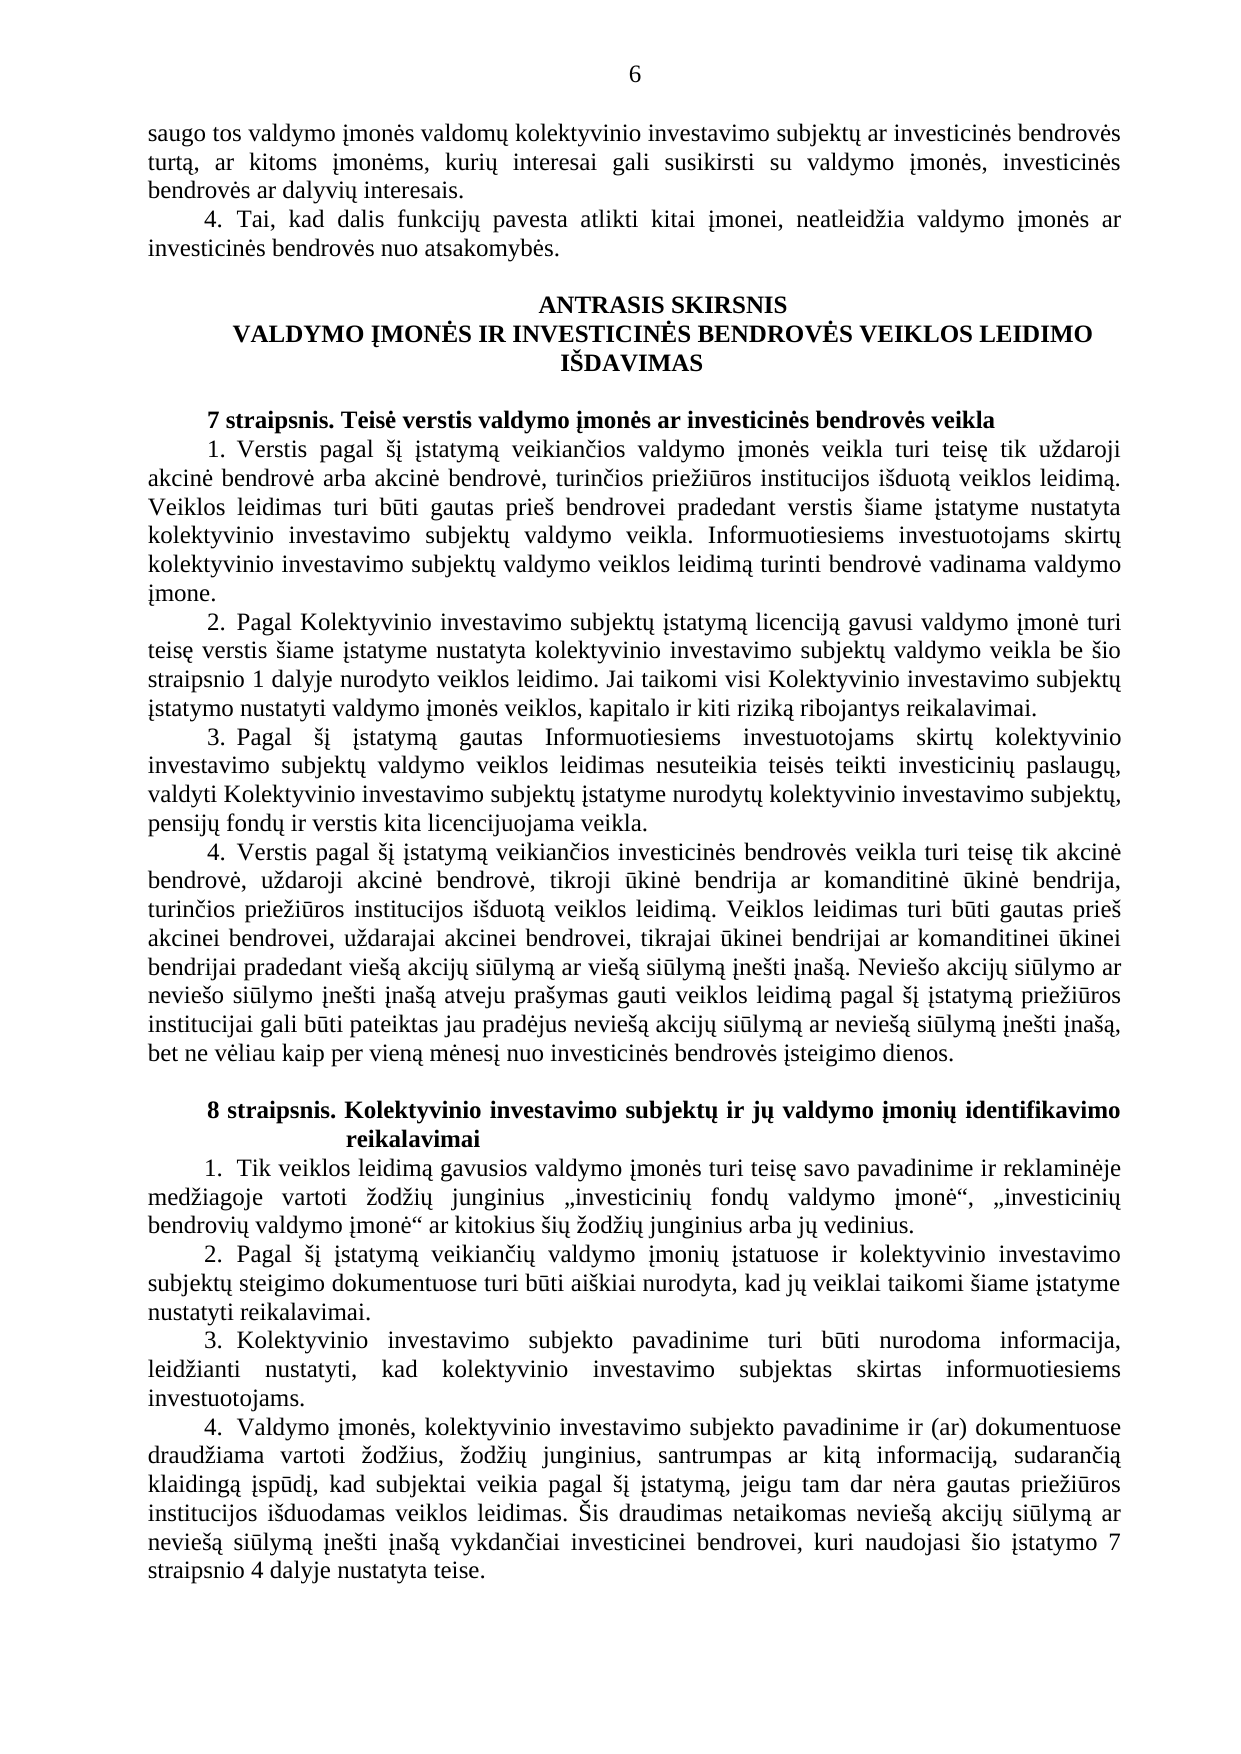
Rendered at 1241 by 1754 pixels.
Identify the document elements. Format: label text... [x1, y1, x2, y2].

text 2. Pagal šį įstatymą veikiančių valdymo įmonių įstatuose ir kolektyvinio investavimo subjektų steigimo dokumentuose turi būti aiškiai nurodyta, kad jų veiklai taikomi šiame įstatyme nustatyti reikalavimai. [148, 1239, 1122, 1326]
text 2. Pagal Kolektyvinio investavimo subjektų įstatymą licenciją gavusi valdymo įmonė turi teisę verstis šiame įstatyme nustatyta kolektyvinio investavimo subjektų valdymo veikla be šio straipsnio 1 dalyje nurodyto veiklos leidimo. Jai taikomi visi Kolektyvinio investavimo subjektų įstatymo nustatyti valdymo įmonės veiklos, kapitalo ir kiti riziką ribojantys reikalavimai. [148, 607, 1122, 722]
text 4. Valdymo įmonės, kolektyvinio investavimo subjekto pavadinime ir (ar) dokumentuose draudžiama vartoti žodžius, žodžių junginius, santrumpas ar kitą informaciją, sudarančią klaidingą įspūdį, kad subjektai veikia pagal šį įstatymą, jeigu tam dar nėra gautas priežiūros institucijos išduodamas veiklos leidimas. Šis draudimas netaikomas neviešą akcijų siūlymą ar neviešą siūlymą įnešti įnašą vykdančiai investicinei bendrovei, kuri naudojasi šio įstatymo 7 straipsnio 4 dalyje nustatyta teise. [148, 1412, 1122, 1584]
text 4. Verstis pagal šį įstatymą veikiančios investicinės bendrovės veikla turi teisę tik akcinė bendrovė, uždaroji akcinė bendrovė, tikroji ūkinė bendrija ar komanditinė ūkinė bendrija, turinčios priežiūros institucijos išduotą veiklos leidimą. Veiklos leidimas turi būti gautas prieš akcinei bendrovei, uždarajai akcinei bendrovei, tikrajai ūkinei bendrijai ar komanditinei ūkinei bendrijai pradedant viešą akcijų siūlymą ar viešą siūlymą įnešti įnašą. Neviešo akcijų siūlymo ar neviešo siūlymo įnešti įnašą atveju prašymas gauti veiklos leidimą pagal šį įstatymą priežiūros institucijai gali būti pateiktas jau pradėjus neviešą akcijų siūlymą ar neviešą siūlymą įnešti įnašą, bet ne vėliau kaip per vieną mėnesį nuo investicinės bendrovės įsteigimo dienos. [148, 837, 1122, 1067]
text 7 straipsnis. Teisė verstis valdymo įmonės ar investicinės bendrovės veikla [148, 406, 1122, 434]
text 1. Verstis pagal šį įstatymą veikiančios valdymo įmonės veikla turi teisę tik uždaroji akcinė bendrovė arba akcinė bendrovė, turinčios priežiūros institucijos išduotą veiklos leidimą. Veiklos leidimas turi būti gautas prieš bendrovei pradedant verstis šiame įstatyme nustatyta kolektyvinio investavimo subjektų valdymo veikla. Informuotiesiems investuotojams skirtų kolektyvinio investavimo subjektų valdymo veiklos leidimą turinti bendrovė vadinama valdymo įmone. [148, 434, 1122, 607]
text 3. Pagal šį įstatymą gautas Informuotiesiems investuotojams skirtų kolektyvinio investavimo subjektų valdymo veiklos leidimas nesuteikia teisės teikti investicinių paslaugų, valdyti Kolektyvinio investavimo subjektų įstatyme nurodytų kolektyvinio investavimo subjektų, pensijų fondų ir verstis kita licencijuojama veikla. [148, 722, 1122, 837]
text 3. Kolektyvinio investavimo subjekto pavadinime turi būti nurodoma informacija, leidžianti nustatyti, kad kolektyvinio investavimo subjektas skirtas informuotiesiems investuotojams. [148, 1326, 1122, 1412]
text 8 straipsnis. Kolektyvinio investavimo subjektų ir jų valdymo įmonių identifikavimo reikalavimai [207, 1096, 1122, 1153]
text 1. Tik veiklos leidimą gavusios valdymo įmonės turi teisę savo pavadinime ir reklaminėje medžiagoje vartoti žodžių junginius „investicinių fondų valdymo įmonė“, „investicinių bendrovių valdymo įmonė“ ar kitokius šių žodžių junginius arba jų vedinius. [148, 1153, 1122, 1239]
text VALDYMO ĮMONĖS IR INVESTICINĖS BENDROVĖS VEIKLOS LEIDIMO IŠDAVIMAS [148, 319, 1122, 377]
text saugo tos valdymo įmonės valdomų kolektyvinio investavimo subjektų ar investicinės bendrovės turtą, ar kitoms įmonėms, kurių interesai gali susikirsti su valdymo įmonės, investicinės bendrovės ar dalyvių interesais. [148, 118, 1122, 204]
text 4. Tai, kad dalis funkcijų pavesta atlikti kitai įmonei, neatleidžia valdymo įmonės ar investicinės bendrovės nuo atsakomybės. [148, 204, 1122, 262]
text ANTRASIS SKIRSNIS [148, 291, 1122, 319]
